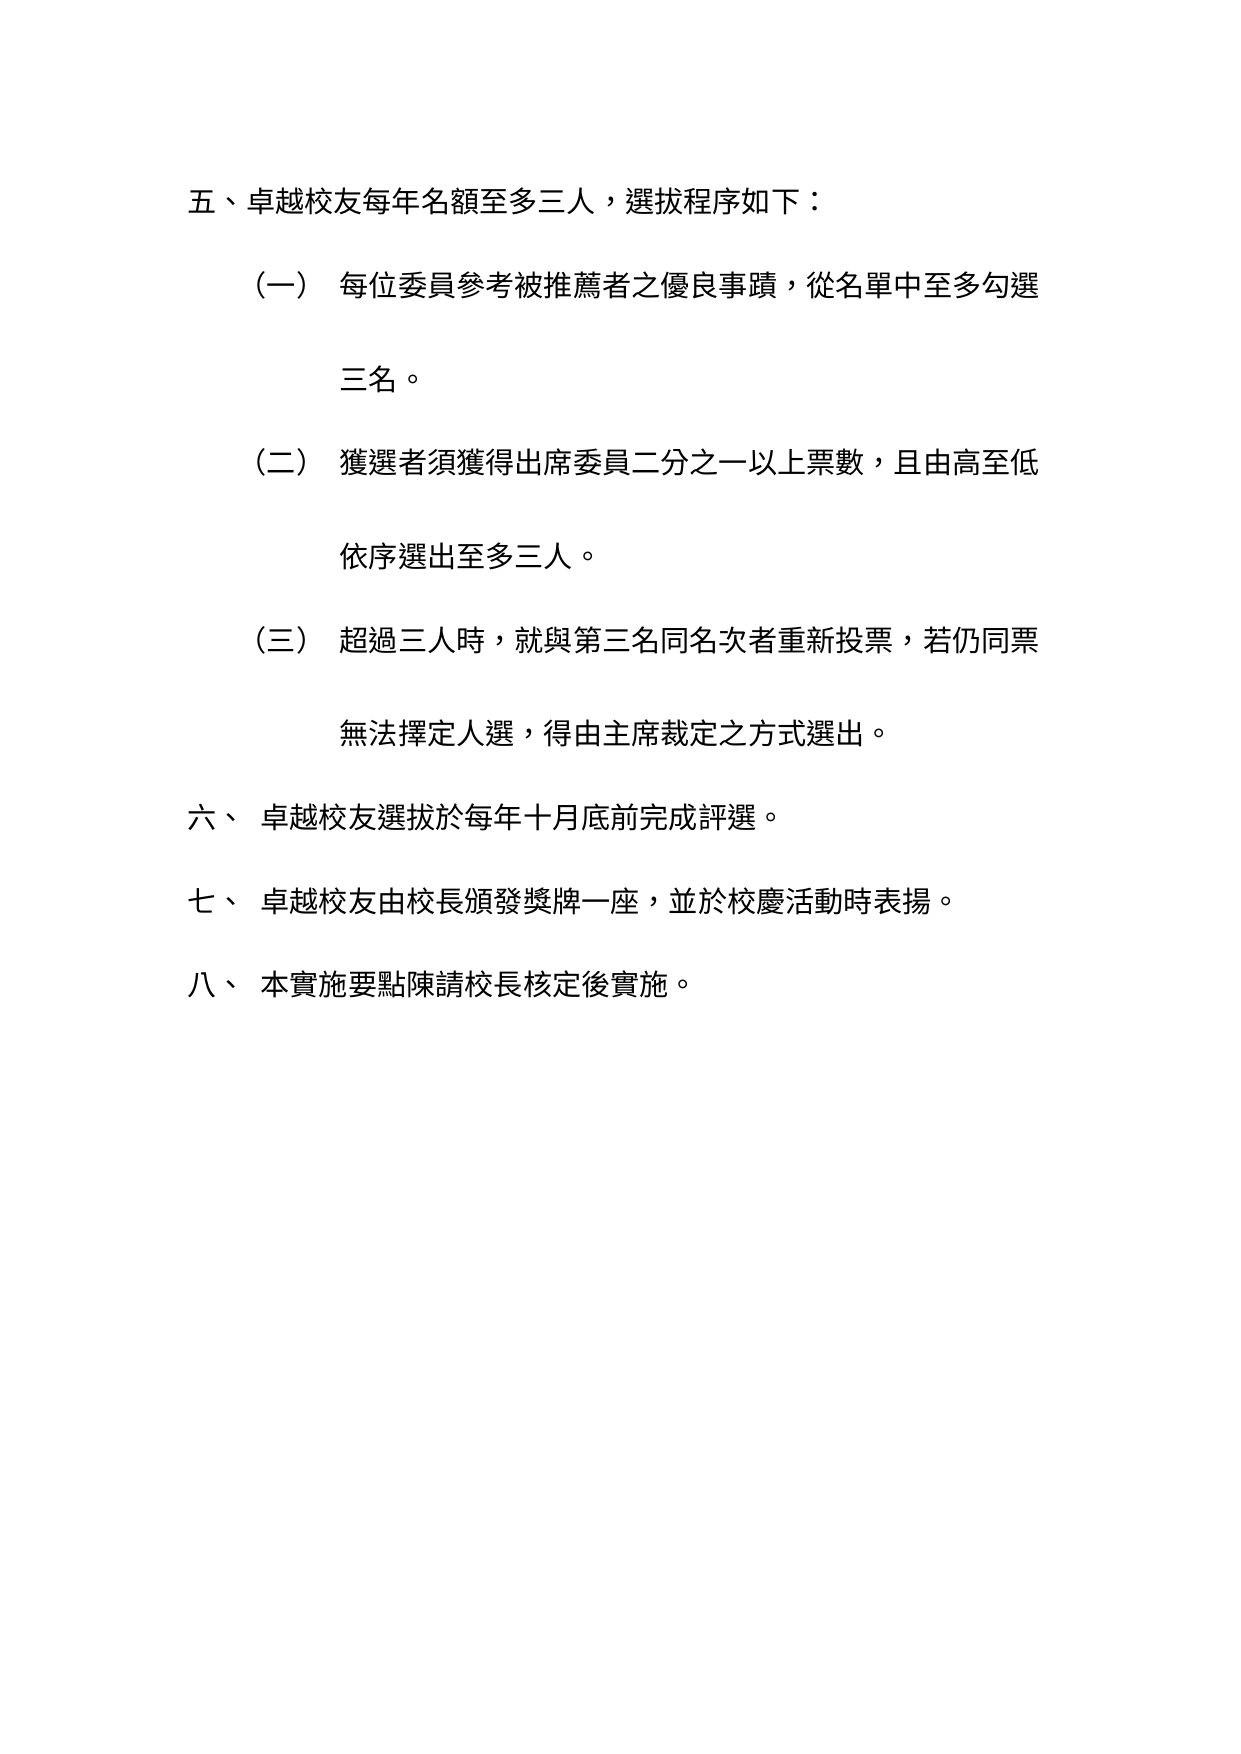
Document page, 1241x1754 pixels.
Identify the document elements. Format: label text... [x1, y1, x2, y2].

text 七、 卓越校友由校長頒發獎牌一座，並於校慶活動時表揚。 [187, 858, 1053, 920]
text （一） 每位委員參考被推薦者之優良事蹟，從名單中至多勾選三名。 [237, 242, 1053, 398]
text （三） 超過三人時，就與第三名同名次者重新投票，若仍同票無法擇定人選，得由主席裁定之方式選出。 [237, 597, 1053, 753]
text 五、卓越校友每年名額至多三人，選拔程序如下： [187, 158, 1053, 221]
text （二） 獲選者須獲得出席委員二分之一以上票數，且由高至低依序選出至多三人。 [237, 419, 1053, 576]
text 六、 卓越校友選拔於每年十月底前完成評選。 [187, 774, 1053, 837]
text 八、 本實施要點陳請校長核定後實施。 [187, 941, 1053, 1004]
